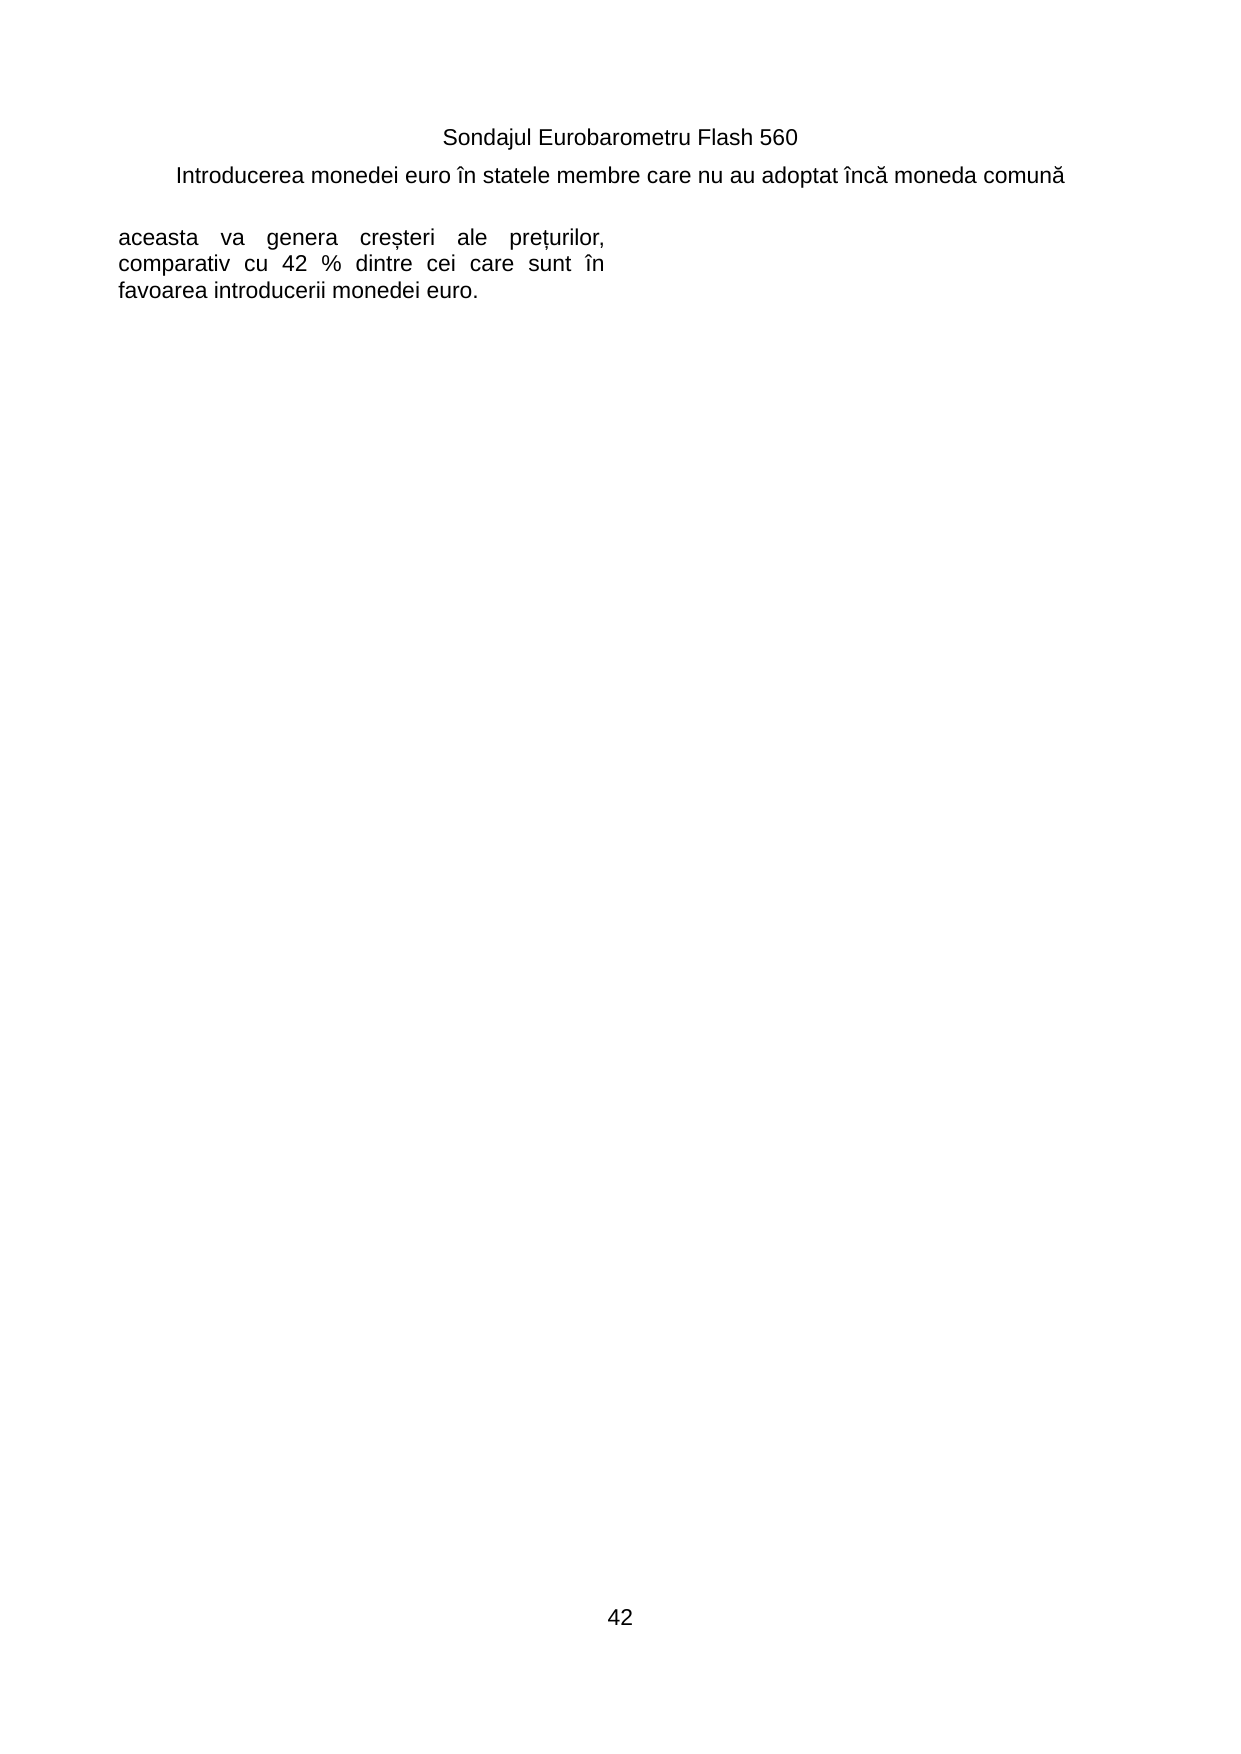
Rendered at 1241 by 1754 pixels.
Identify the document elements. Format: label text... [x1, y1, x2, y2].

text aceasta va genera creșteri ale prețurilor, comparativ cu 42 % dintre cei care sunt în favoarea introducerii monedei euro. [118, 224, 605, 303]
